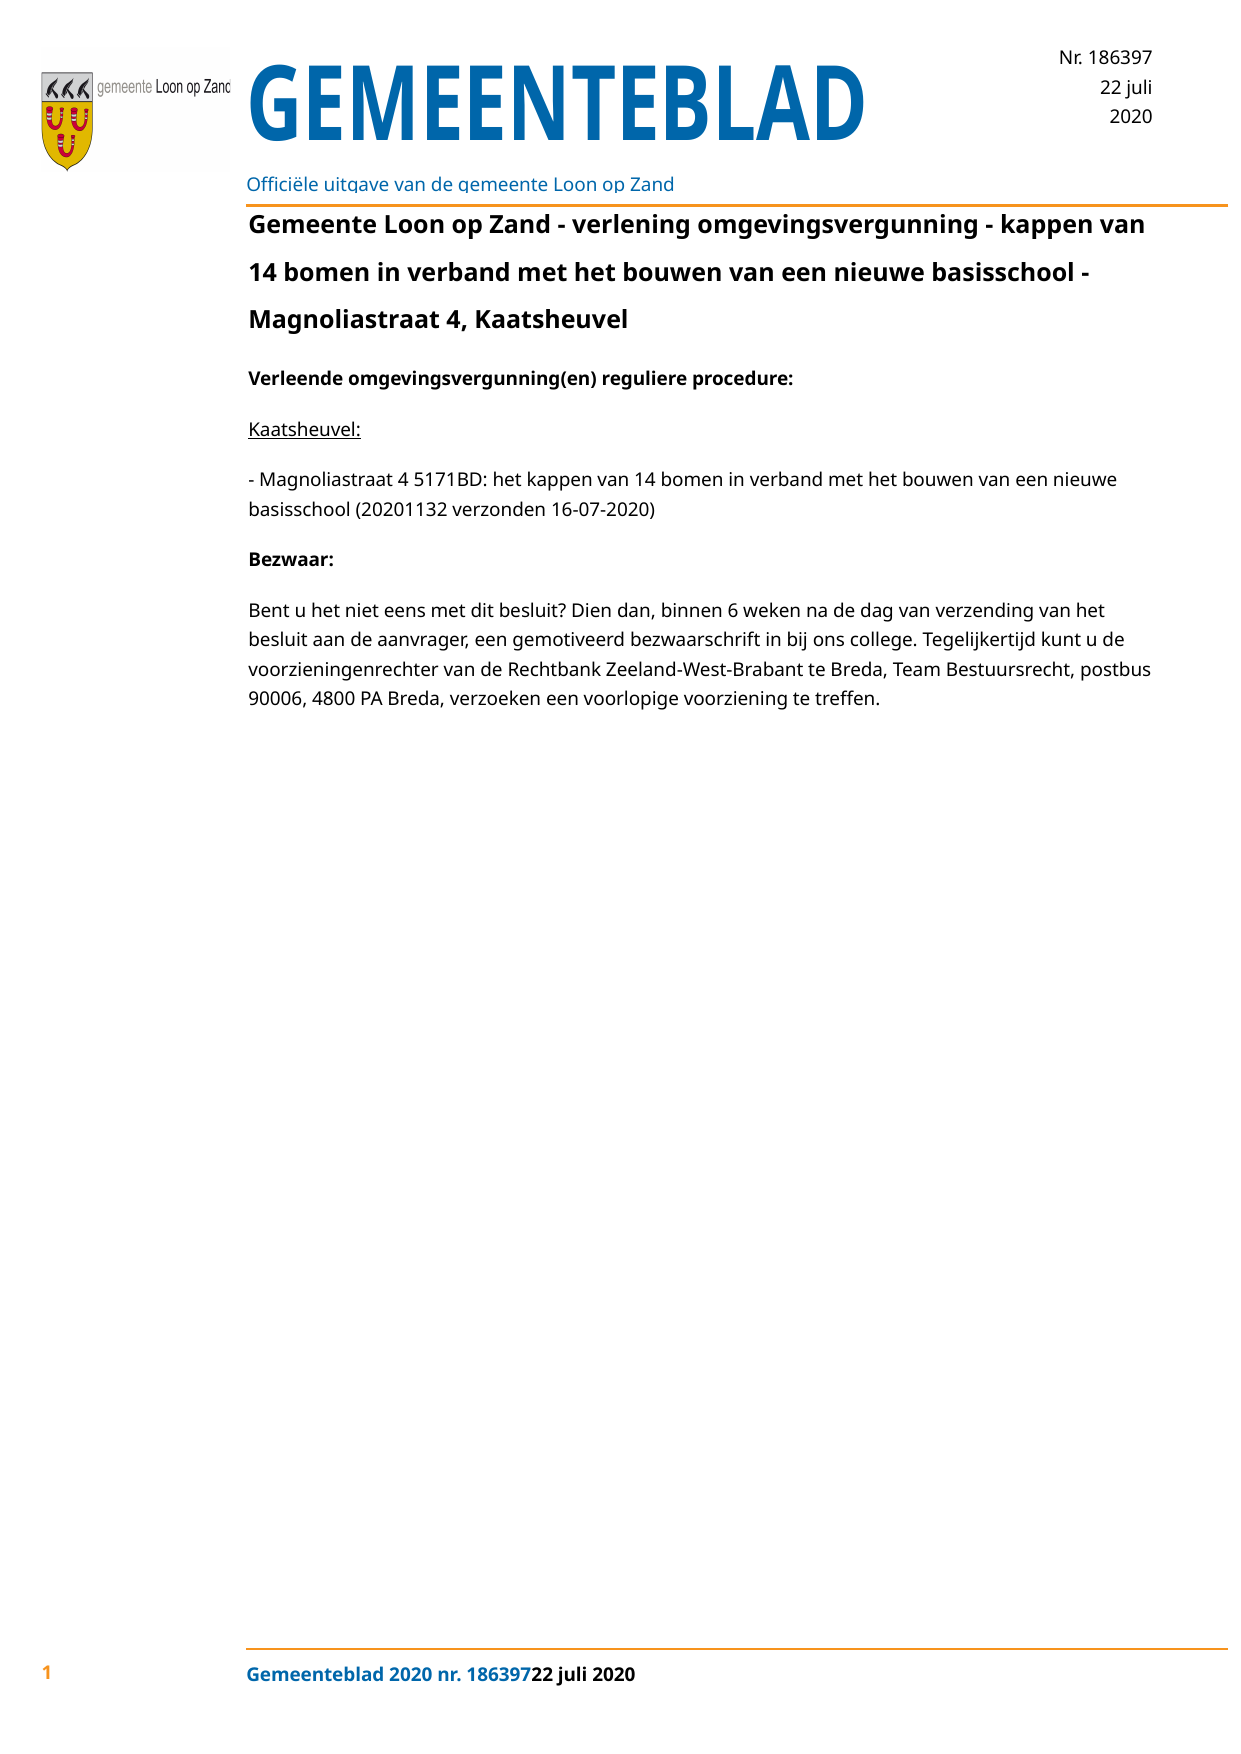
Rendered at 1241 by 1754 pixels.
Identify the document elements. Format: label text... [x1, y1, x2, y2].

text Bent u het niet eens met dit besluit? Dien dan, binnen 6 weken na de dag van verzending van het besluit aan de aanvrager, een gemotiveerd bezwaarschrift in bij ons college. Tegelijkertijd kunt u de voorzieningenrechter van de Rechtbank Zeeland-West-Brabant te Breda, Team Bestuursrecht, postbus 90006, 4800 PA Breda, verzoeken een voorlopige voorziening te treffen. [248, 597, 1152, 711]
picture [41, 47, 231, 172]
text Bezwaar: [248, 546, 1152, 572]
text Verleende omgevingsvergunning(en) reguliere procedure: [248, 366, 1152, 391]
text Kaatsheuvel: [248, 416, 1152, 442]
text - Magnoliastraat 4 5171BD: het kappen van 14 bomen in verband met het bouwen van een nieuwe basisschool (20201132 verzonden 16-07-2020) [248, 466, 1152, 522]
text Gemeente Loon op Zand - verlening omgevingsvergunning - kappen van 14 bomen in verband met het bouwen van een nieuwe basisschool - Magnoliastraat 4, Kaatsheuvel [248, 207, 1152, 336]
